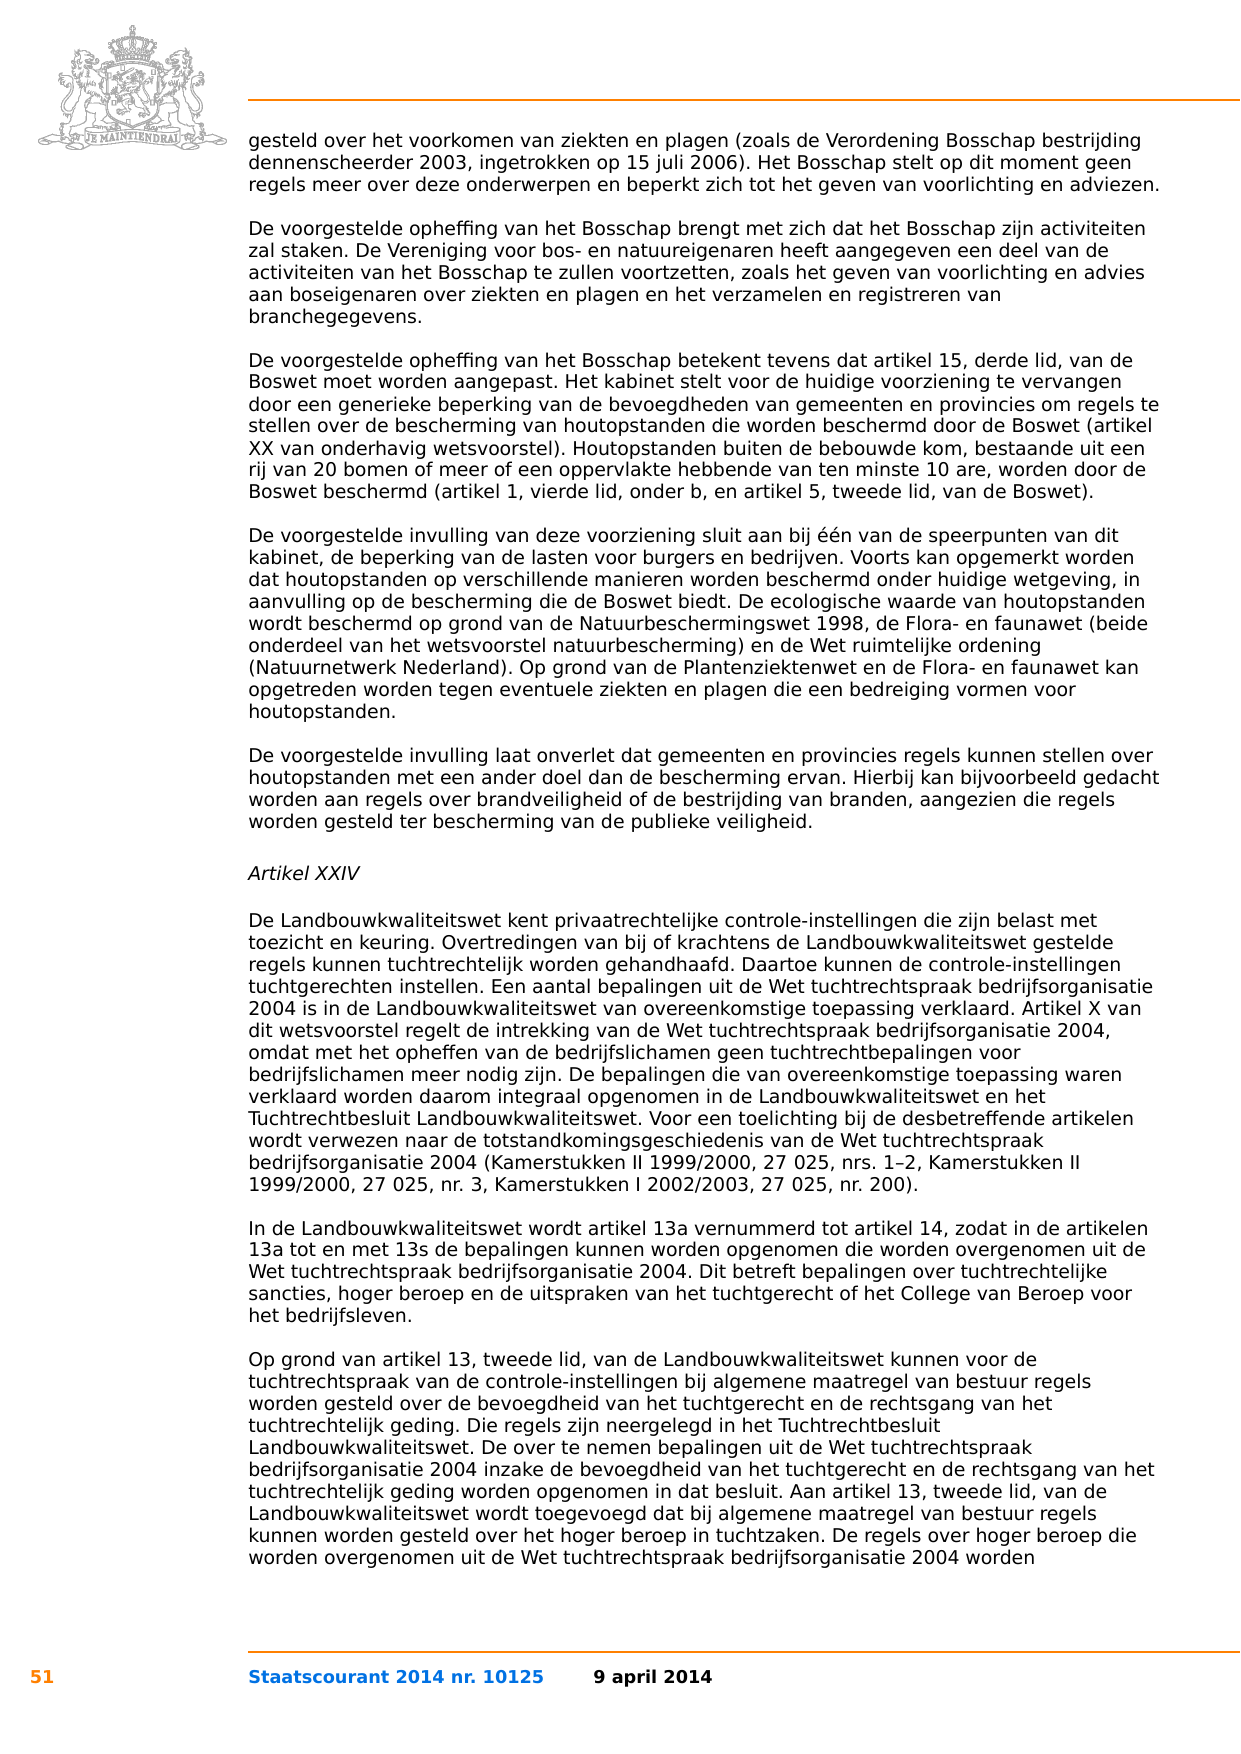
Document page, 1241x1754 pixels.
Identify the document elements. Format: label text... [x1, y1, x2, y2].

text De voorgestelde invulling laat onverlet dat gemeenten en provincies regels kunnen stellen over houtopstanden met een ander doel dan de bescherming ervan. Hierbij kan bijvoorbeeld gedacht worden aan regels over brandveiligheid of de bestrijding van branden, aangezien die regels worden gesteld ter bescherming van de publieke veiligheid. [248, 745, 1163, 833]
text Op grond van artikel 13, tweede lid, van de Landbouwkwaliteitswet kunnen voor de tuchtrechtspraak van de controle-instellingen bij algemene maatregel van bestuur regels worden gesteld over de bevoegdheid van het tuchtgerecht en de rechtsgang van het tuchtrechtelijk geding. Die regels zijn neergelegd in het Tuchtrechtbesluit Landbouwkwaliteitswet. De over te nemen bepalingen uit de Wet tuchtrechtspraak bedrijfsorganisatie 2004 inzake de bevoegdheid van het tuchtgerecht en de rechtsgang van het tuchtrechtelijk geding worden opgenomen in dat besluit. Aan artikel 13, tweede lid, van de Landbouwkwaliteitswet wordt toegevoegd dat bij algemene maatregel van bestuur regels kunnen worden gesteld over het hoger beroep in tuchtzaken. De regels over hoger beroep die worden overgenomen uit de Wet tuchtrechtspraak bedrijfsorganisatie 2004 worden [248, 1349, 1163, 1569]
text De voorgestelde opheffing van het Bosschap betekent tevens dat artikel 15, derde lid, van de Boswet moet worden aangepast. Het kabinet stelt voor de huidige voorziening te vervangen door een generieke beperking van de bevoegdheden van gemeenten en provincies om regels te stellen over de bescherming van houtopstanden die worden beschermd door de Boswet (artikel XX van onderhavig wetsvoorstel). Houtopstanden buiten de bebouwde kom, bestaande uit een rij van 20 bomen of meer of een oppervlakte hebbende van ten minste 10 are, worden door de Boswet beschermd (artikel 1, vierde lid, onder b, en artikel 5, tweede lid, van de Boswet). [248, 349, 1163, 503]
text De voorgestelde opheffing van het Bosschap brengt met zich dat het Bosschap zijn activiteiten zal staken. De Vereniging voor bos- en natuureigenaren heeft aangegeven een deel van de activiteiten van het Bosschap te zullen voortzetten, zoals het geven van voorlichting en advies aan boseigenaren over ziekten en plagen en het verzamelen en registreren van branchegegevens. [248, 218, 1163, 328]
text In de Landbouwkwaliteitswet wordt artikel 13a vernummerd tot artikel 14, zodat in de artikelen 13a tot en met 13s de bepalingen kunnen worden opgenomen die worden overgenomen uit de Wet tuchtrechtspraak bedrijfsorganisatie 2004. Dit betreft bepalingen over tuchtrechtelijke sancties, hoger beroep en de uitspraken van het tuchtgerecht of het College van Beroep voor het bedrijfsleven. [248, 1217, 1163, 1327]
text De voorgestelde invulling van deze voorziening sluit aan bij één van de speerpunten van dit kabinet, de beperking van de lasten voor burgers en bedrijven. Voorts kan opgemerkt worden dat houtopstanden op verschillende manieren worden beschermd onder huidige wetgeving, in aanvulling op de bescherming die de Boswet biedt. De ecologische waarde van houtopstanden wordt beschermd op grond van de Natuurbeschermingswet 1998, de Flora- en faunawet (beide onderdeel van het wetsvoorstel natuurbescherming) en de Wet ruimtelijke ordening (Natuurnetwerk Nederland). Op grond van de Plantenziektenwet en de Flora- en faunawet kan opgetreden worden tegen eventuele ziekten en plagen die een bedreiging vormen voor houtopstanden. [248, 525, 1163, 723]
text De Landbouwkwaliteitswet kent privaatrechtelijke controle-instellingen die zijn belast met toezicht en keuring. Overtredingen van bij of krachtens de Landbouwkwaliteitswet gestelde regels kunnen tuchtrechtelijk worden gehandhaafd. Daartoe kunnen de controle-instellingen tuchtgerechten instellen. Een aantal bepalingen uit de Wet tuchtrechtspraak bedrijfsorganisatie 2004 is in de Landbouwkwaliteitswet van overeenkomstige toepassing verklaard. Artikel X van dit wetsvoorstel regelt de intrekking van de Wet tuchtrechtspraak bedrijfsorganisatie 2004, omdat met het opheffen van de bedrijfslichamen geen tuchtrechtbepalingen voor bedrijfslichamen meer nodig zijn. De bepalingen die van overeenkomstige toepassing waren verklaard worden daarom integraal opgenomen in de Landbouwkwaliteitswet en het Tuchtrechtbesluit Landbouwkwaliteitswet. Voor een toelichting bij de desbetreffende artikelen wordt verwezen naar de totstandkomingsgeschiedenis van de Wet tuchtrechtspraak bedrijfsorganisatie 2004 (Kamerstukken II 1999/2000, 27 025, nrs. 1–2, Kamerstukken II 1999/2000, 27 025, nr. 3, Kamerstukken I 2002/2003, 27 025, nr. 200). [248, 910, 1163, 1196]
picture [38, 25, 227, 150]
subtitle Artikel XXIV [248, 863, 1163, 885]
text gesteld over het voorkomen van ziekten en plagen (zoals de Verordening Bosschap bestrijding dennenscheerder 2003, ingetrokken op 15 juli 2006). Het Bosschap stelt op dit moment geen regels meer over deze onderwerpen en beperkt zich tot het geven van voorlichting en adviezen. [248, 130, 1163, 196]
